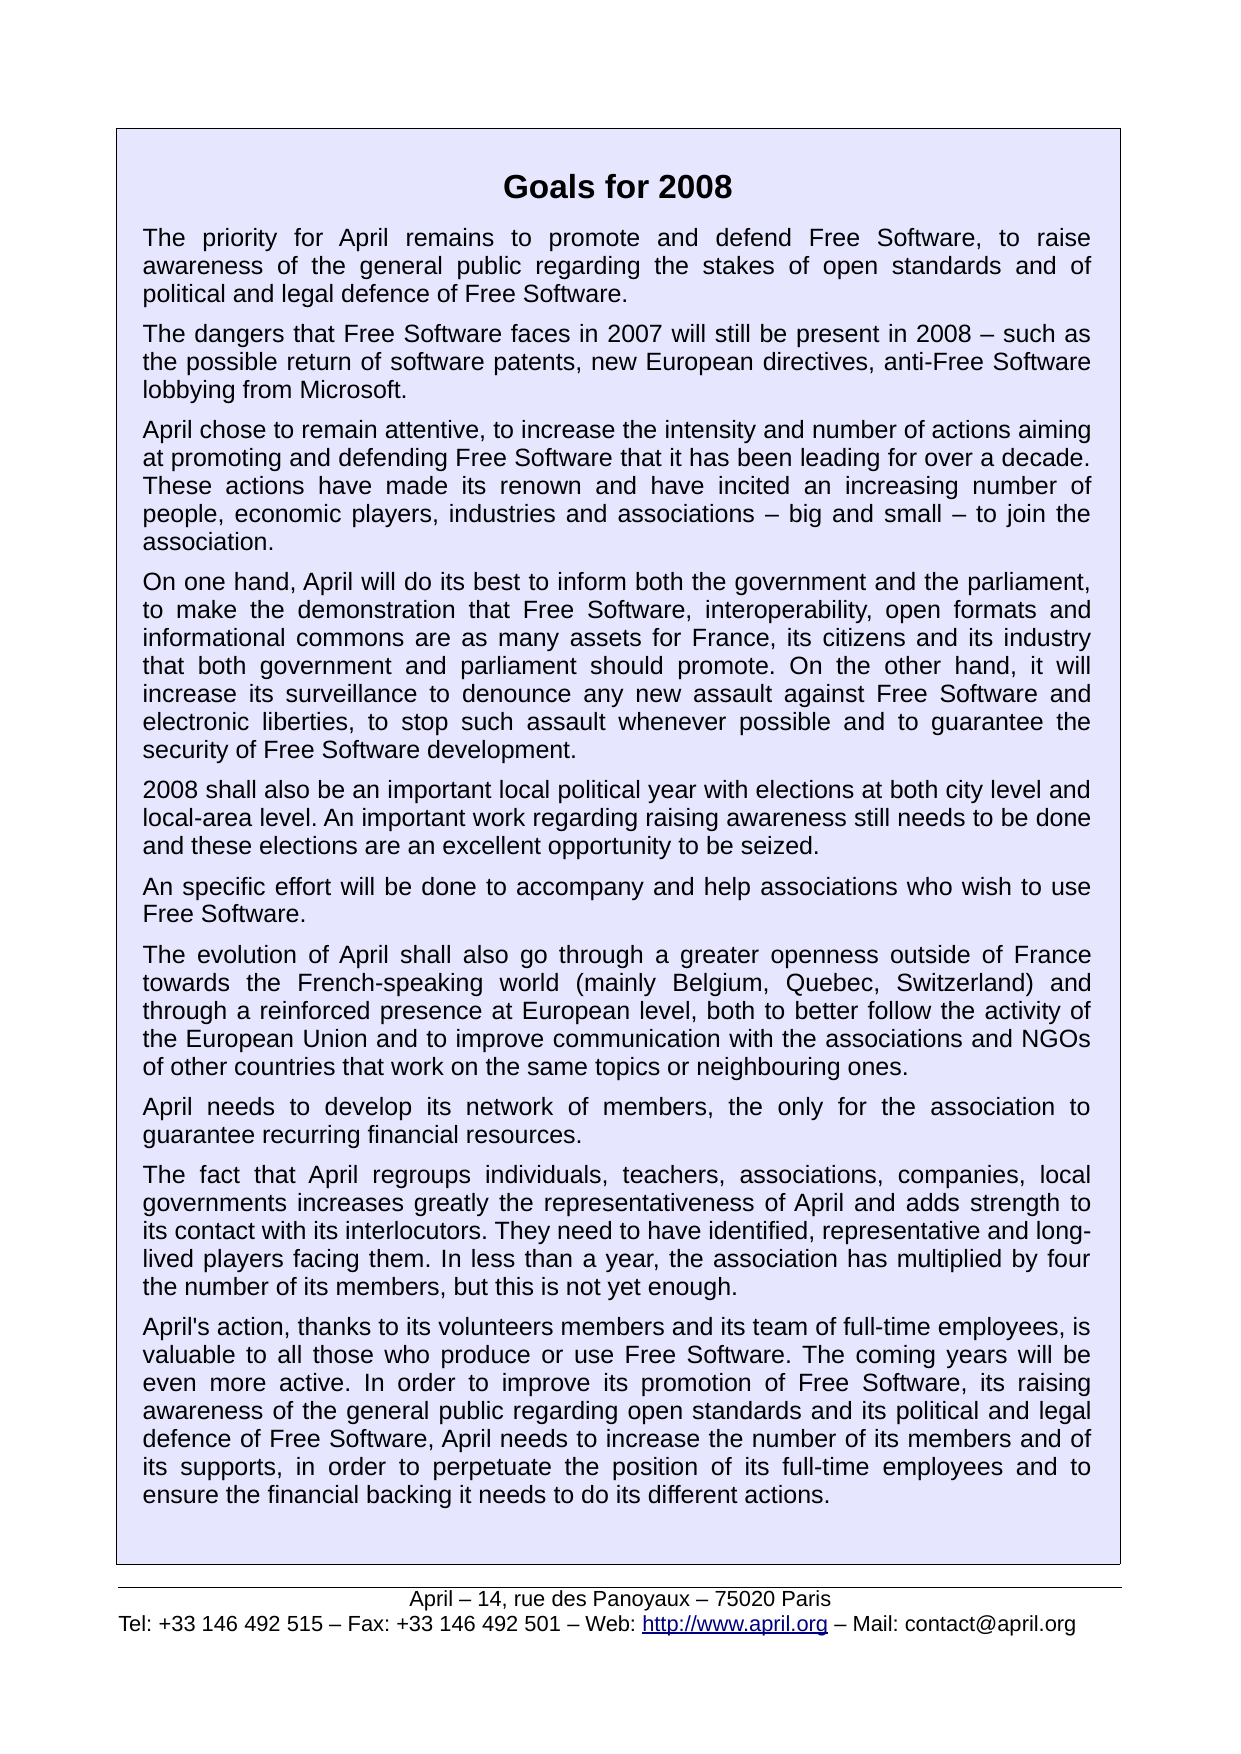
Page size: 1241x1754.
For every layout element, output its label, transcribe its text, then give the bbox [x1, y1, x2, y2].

text April chose to remain attentive, to increase the intensity and number of actions aiming at promoting and defending Free Software that it has been leading for over a decade. These actions have made its renown and have incited an increasing number of people, economic players, industries and associations – big and small – to join the association. [142, 416, 1093, 556]
text On one hand, April will do its best to inform both the government and the parliament, to make the demonstration that Free Software, interoperability, open formats and informational commons are as many assets for France, its citizens and its industry that both government and parliament should promote. On the other hand, it will increase its surveillance to denounce any new assault against Free Software and electronic liberties, to stop such assault whenever possible and to guarantee the security of Free Software development. [142, 568, 1093, 764]
text An specific effort will be done to accompany and help associations who wish to use Free Software. [142, 872, 1093, 928]
subtitle Goals for 2008 [142, 168, 1093, 205]
text The dangers that Free Software faces in 2007 will still be present in 2008 – such as the possible return of software patents, new European directives, anti-Free Software lobbying from Microsoft. [142, 320, 1093, 404]
text April needs to develop its network of members, the only for the association to guarantee recurring financial resources. [142, 1093, 1093, 1149]
text The priority for April remains to promote and defend Free Software, to raise awareness of the general public regarding the stakes of open standards and of political and legal defence of Free Software. [142, 224, 1093, 307]
text The fact that April regroups individuals, teachers, associations, companies, local governments increases greatly the representativeness of April and adds strength to its contact with its interlocutors. They need to have identified, representative and long-lived players facing them. In less than a year, the association has multiplied by four the number of its members, but this is not yet enough. [142, 1161, 1093, 1301]
text The evolution of April shall also go through a greater openness outside of France towards the French-speaking world (mainly Belgium, Quebec, Switzerland) and through a reinforced presence at European level, both to better follow the activity of the European Union and to improve communication with the associations and NGOs of other countries that work on the same topics or neighbouring ones. [142, 941, 1093, 1080]
text April's action, thanks to its volunteers members and its team of full-time employees, is valuable to all those who produce or use Free Software. The coming years will be even more active. In order to improve its promotion of Free Software, its raising awareness of the general public regarding open standards and its political and legal defence of Free Software, April needs to increase the number of its members and of its supports, in order to perpetuate the position of its full-time employees and to ensure the financial backing it needs to do its different actions. [142, 1313, 1093, 1509]
text 2008 shall also be an important local political year with elections at both city level and local-area level. An important work regarding raising awareness still needs to be done and these elections are an excellent opportunity to be seized. [142, 776, 1093, 860]
